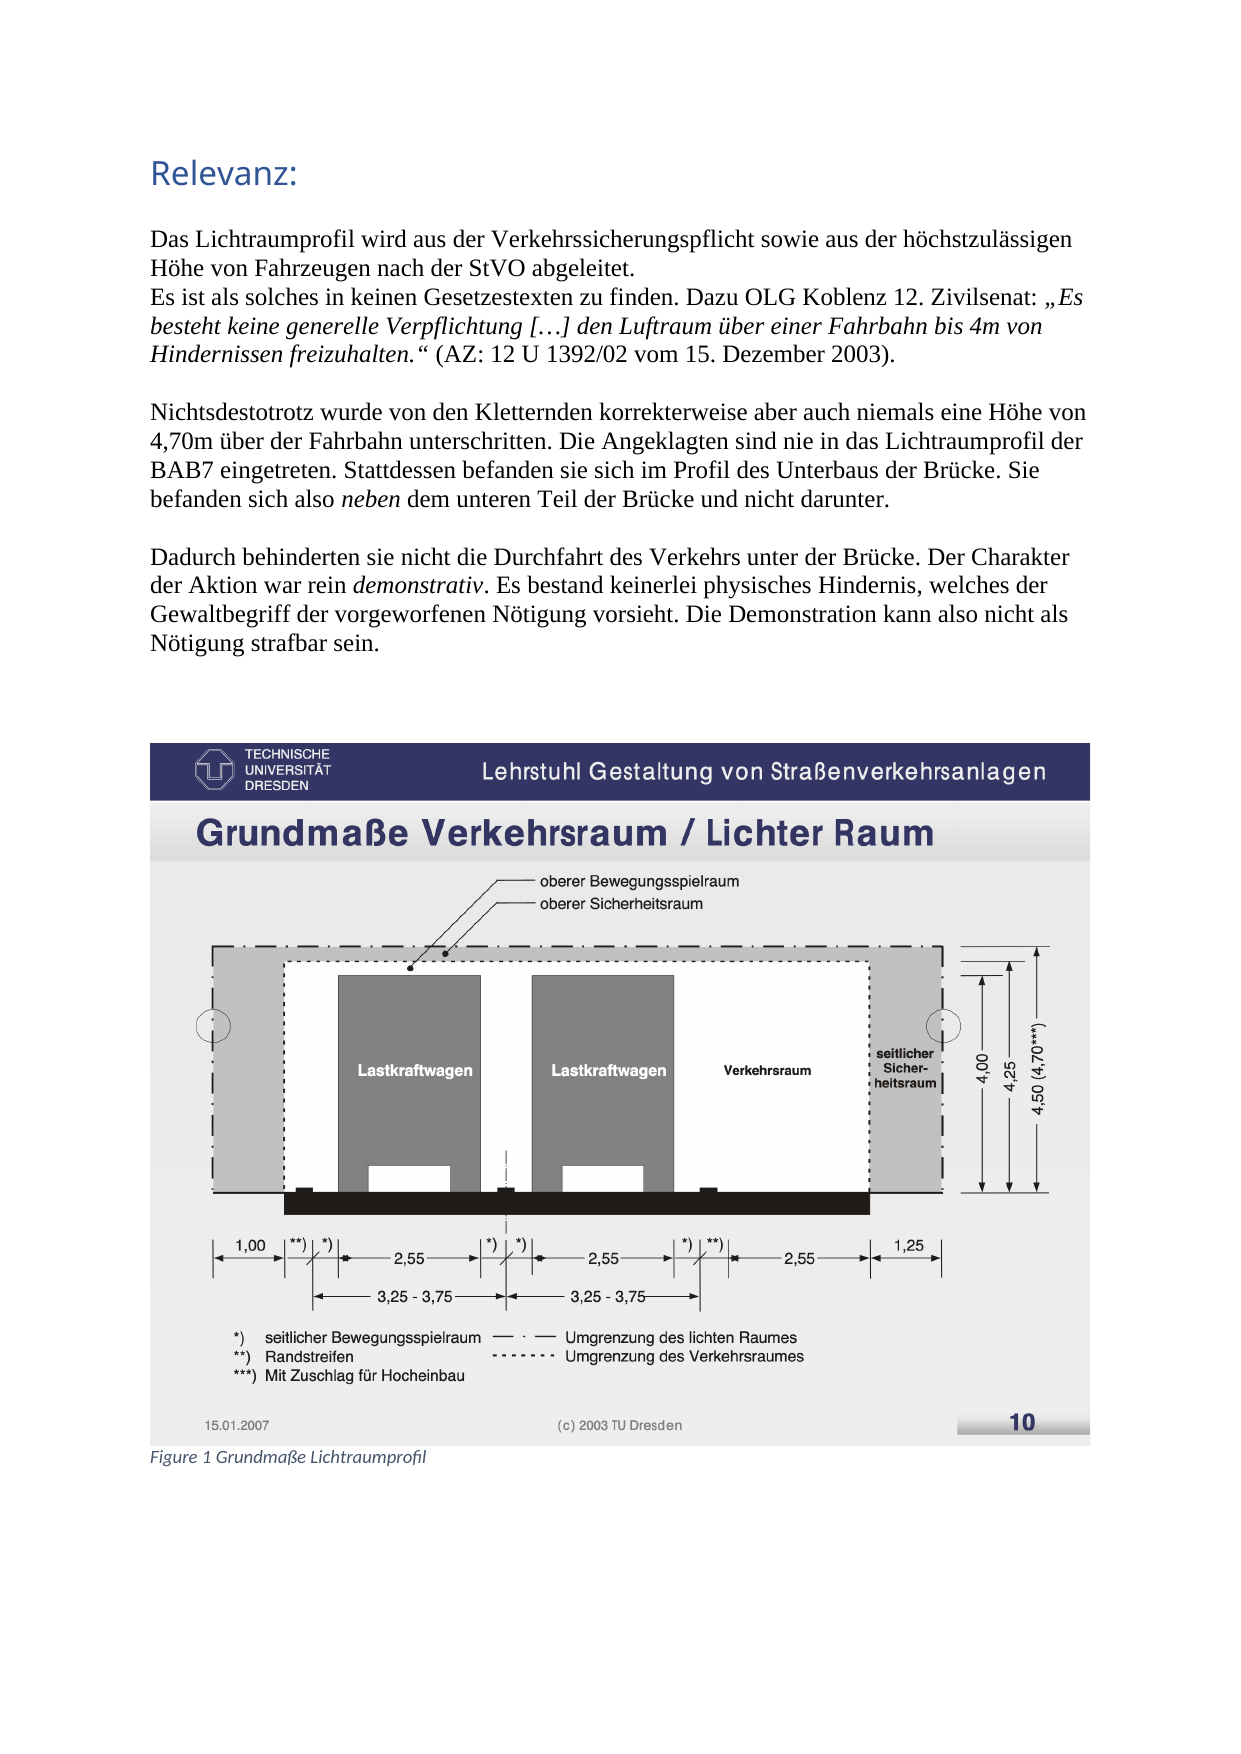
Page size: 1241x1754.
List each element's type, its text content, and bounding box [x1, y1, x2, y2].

text Nichtsdestotrotz wurde von den Kletternden korrekterweise aber auch niemals eine Höhe von 4,70m über der Fahrbahn unterschritten. Die Angeklagten sind nie in das Lichtraumprofil der BAB7 eingetreten. Stattdessen befanden sie sich im Profil des Unterbaus der Brücke. Sie befanden sich also neben dem unteren Teil der Brücke und nicht darunter. [150, 397, 1090, 512]
text Das Lichtraumprofil wird aus der Verkehrssicherungspflicht sowie aus der höchstzulässigen Höhe von Fahrzeugen nach der StVO abgeleitet. Es ist als solches in keinen Gesetzestexten zu finden. Dazu OLG Koblenz 12. Zivilsenat: „Es besteht keine generelle Verpflichtung […] den Luftraum über einer Fahrbahn bis 4m von Hindernissen freizuhalten.“ (AZ: 12 U 1392/02 vom 15. Dezember 2003). [150, 224, 1090, 368]
text Figure 1 Grundmaße Lichtraumprofil [150, 1446, 1090, 1468]
subtitle Relevanz: [150, 150, 1090, 195]
text Dadurch behinderten sie nicht die Durchfahrt des Verkehrs unter der Brücke. Der Charakter der Aktion war rein demonstrativ. Es bestand keinerlei physisches Hindernis, welches der Gewaltbegriff der vorgeworfenen Nötigung vorsieht. Die Demonstration kann also nicht als Nötigung strafbar sein. [150, 542, 1090, 657]
